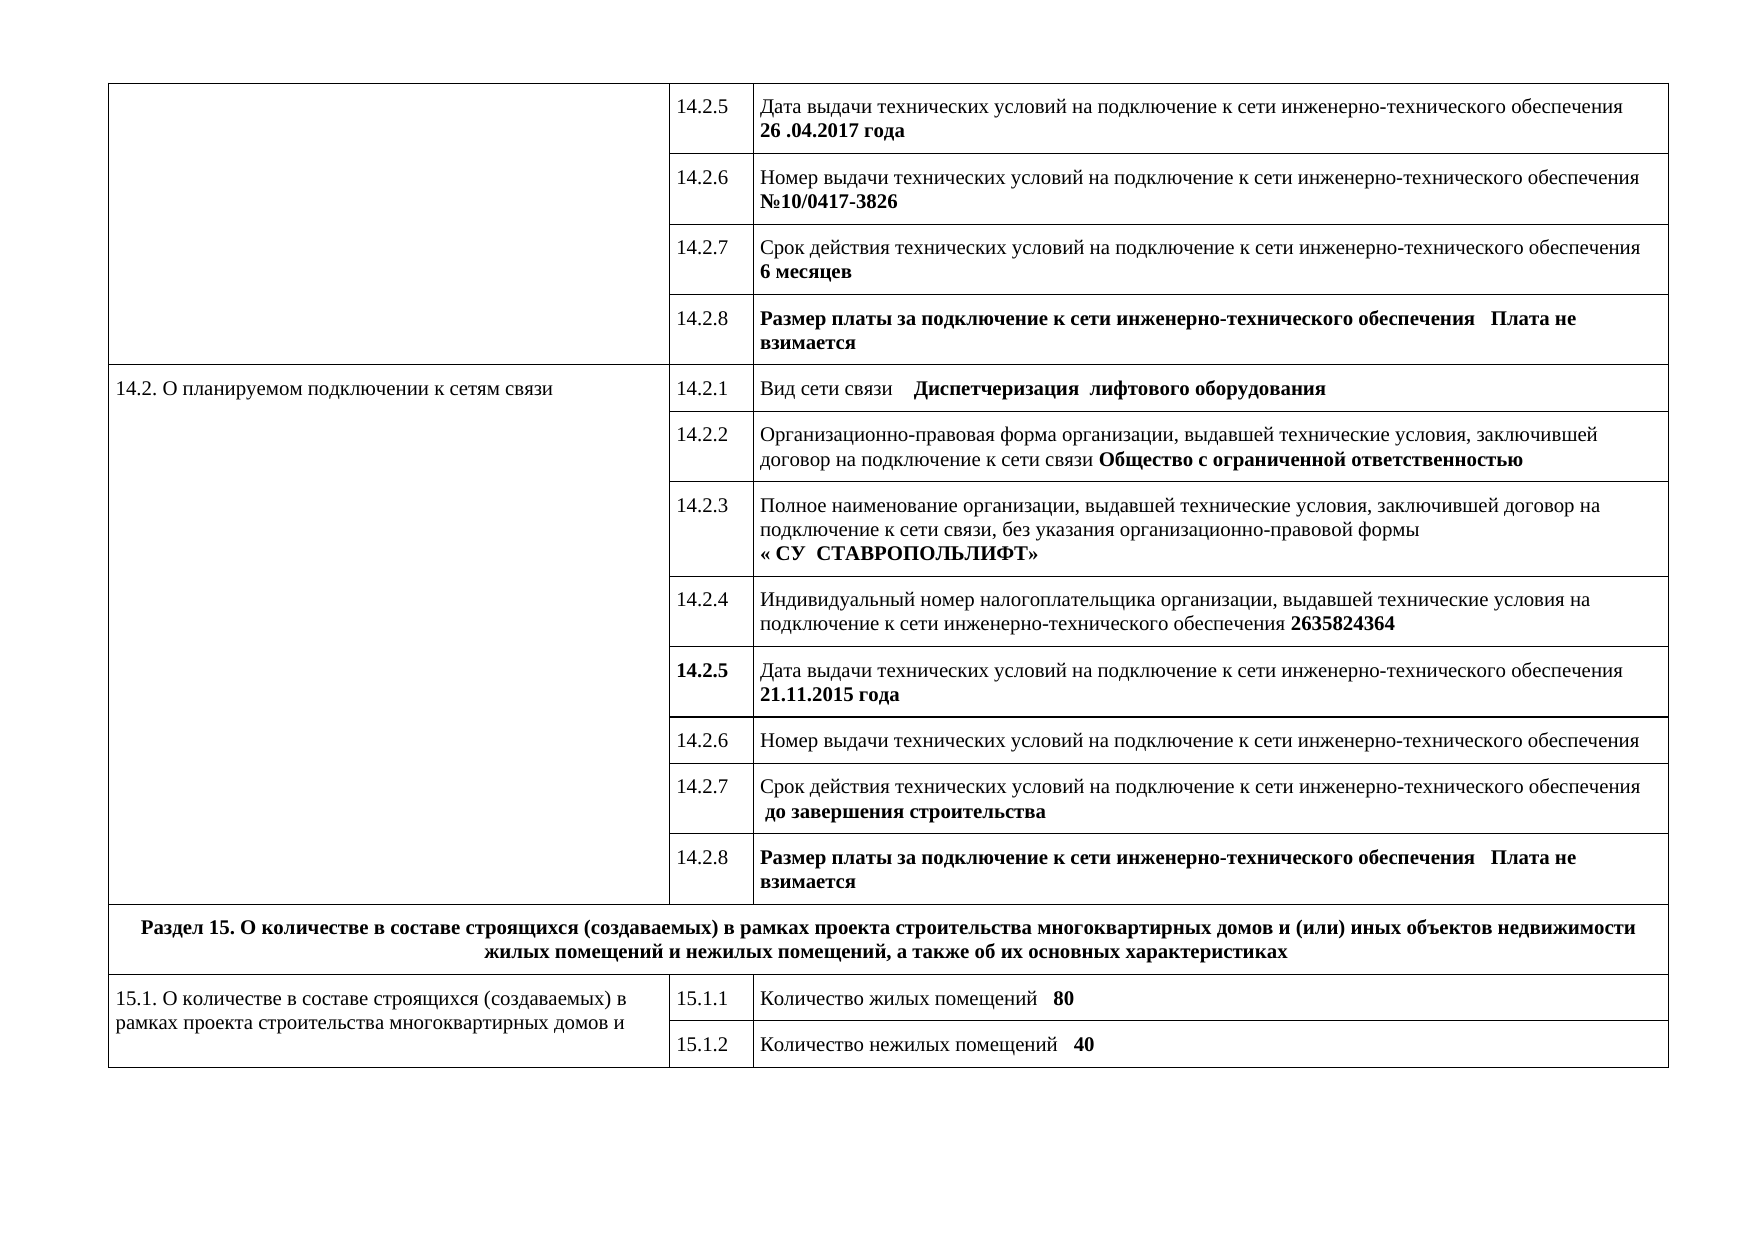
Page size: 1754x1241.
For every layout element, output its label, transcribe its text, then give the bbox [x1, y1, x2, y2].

table_cell 14.2.8 [670, 834, 753, 904]
table_cell 14.2.7 [670, 764, 753, 833]
table_cell 14.2.2 [670, 412, 753, 481]
table_cell Срок действия технических условий на подключение к сети инженерно-технического обеспечения до завершения строительства [754, 764, 1668, 833]
table_cell Индивидуальный номер налогоплательщика организации, выдавшей технические условия на подключение к сети инженерно-технического обеспечения 2635824364 [754, 577, 1668, 646]
table_cell 14.2.4 [670, 577, 753, 646]
table_cell 14.2.6 [670, 154, 753, 223]
table_cell 14.2.6 [670, 718, 753, 763]
table_cell 14.2.3 [670, 482, 753, 576]
table_cell Размер платы за подключение к сети инженерно-технического обеспечения Плата не взимается [754, 834, 1668, 904]
table_cell 15.1.1 [670, 975, 753, 1020]
table_cell [109, 84, 669, 364]
table_cell Размер платы за подключение к сети инженерно-технического обеспечения Плата не взимается [754, 295, 1668, 364]
table_cell Организационно-правовая форма организации, выдавшей технические условия, заключившей договор на подключение к сети связи Общество с ограниченной ответственностью [754, 412, 1668, 481]
table_cell Номер выдачи технических условий на подключение к сети инженерно-технического обеспечения [754, 718, 1668, 763]
table_cell 14.2. О планируемом подключении к сетям связи [109, 365, 669, 904]
table_cell Вид сети связи Диспетчеризация лифтового оборудования [754, 365, 1668, 411]
table_cell Срок действия технических условий на подключение к сети инженерно-технического обеспечения 6 месяцев [754, 225, 1668, 294]
table_cell 14.2.5 [670, 84, 753, 153]
table_cell 14.2.1 [670, 365, 753, 411]
table_cell 14.2.8 [670, 295, 753, 364]
table_cell Полное наименование организации, выдавшей технические условия, заключившей договор на подключение к сети связи, без указания организационно-правовой формы « СУ СТАВРОПОЛЬЛИФТ» [754, 482, 1668, 576]
table_cell Раздел 15. О количестве в составе строящихся (создаваемых) в рамках проекта строительства многоквартирных домов и (или) иных объектов недвижимости жилых помещений и нежилых помещений, а также об их основных характеристиках [109, 905, 1668, 974]
table_cell 14.2.7 [670, 225, 753, 294]
table_cell 15.1. О количестве в составе строящихся (создаваемых) в рамках проекта строительства многоквартирных домов и [109, 975, 669, 1067]
table_cell 15.1.2 [670, 1021, 753, 1067]
table_cell Количество нежилых помещений 40 [754, 1021, 1668, 1067]
table_cell Дата выдачи технических условий на подключение к сети инженерно-технического обеспечения 26 .04.2017 года [754, 84, 1668, 153]
table_cell 14.2.5 [670, 647, 753, 716]
table_cell Количество жилых помещений 80 [754, 975, 1668, 1020]
table_cell Номер выдачи технических условий на подключение к сети инженерно-технического обеспечения №10/0417-3826 [754, 154, 1668, 223]
table_cell Дата выдачи технических условий на подключение к сети инженерно-технического обеспечения 21.11.2015 года [754, 647, 1668, 716]
